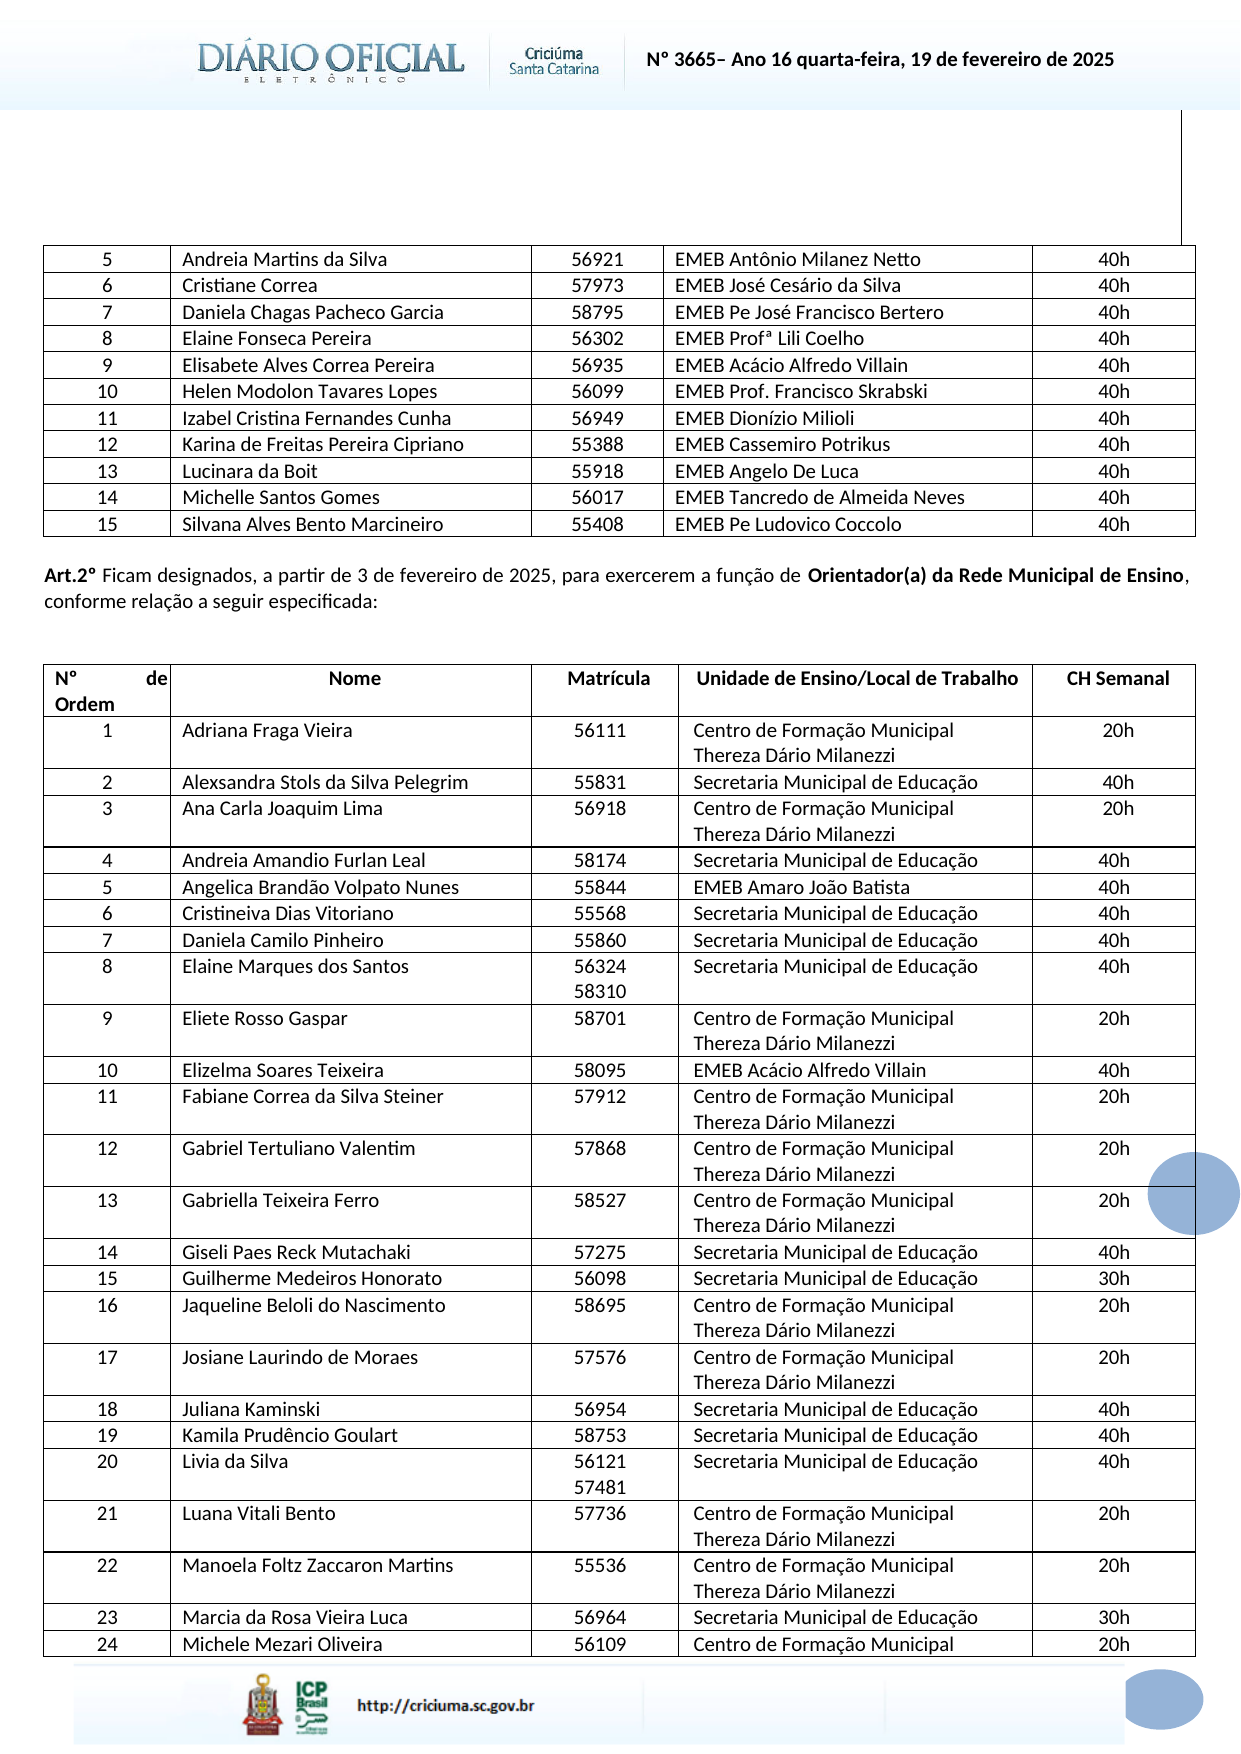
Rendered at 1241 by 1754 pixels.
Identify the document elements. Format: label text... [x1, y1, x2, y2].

table_cell 40h [1033, 484, 1195, 510]
table_cell 16 [44, 1292, 170, 1343]
table_cell Cristineiva Dias Vitoriano [171, 900, 531, 926]
table_cell 57576 [532, 1344, 678, 1395]
table_cell Secretaria Municipal de Educação [679, 848, 1032, 873]
table_header Unidade de Ensino/Local de Trabalho [679, 665, 1032, 716]
table_cell Daniela Chagas Pacheco Garcia [171, 299, 531, 324]
table_cell 55831 [532, 769, 678, 794]
table_cell 21 [44, 1501, 170, 1551]
table_cell Centro de Formação Municipal Thereza Dário Milanezzi [679, 1501, 1032, 1551]
table_cell 20h [1033, 796, 1195, 846]
table_cell Izabel Cristina Fernandes Cunha [171, 405, 531, 430]
table_cell 57736 [532, 1501, 678, 1551]
table_cell 40h [1033, 379, 1195, 404]
table_cell Andreia Martins da Silva [171, 246, 531, 272]
table_cell 56324 58310 [532, 953, 678, 1004]
table_cell Silvana Alves Bento Marcineiro [171, 511, 531, 536]
table_cell Giseli Paes Reck Mutachaki [171, 1239, 531, 1264]
table_cell 20h [1033, 1187, 1195, 1238]
table_cell 6 [44, 273, 170, 298]
table_cell EMEB Pe José Francisco Bertero [664, 299, 1032, 324]
table_cell Luana Vitali Bento [171, 1501, 531, 1551]
table_cell Secretaria Municipal de Educação [679, 769, 1032, 794]
table_cell Centro de Formação Municipal Thereza Dário Milanezzi [679, 1084, 1032, 1134]
table_cell 40h [1033, 352, 1195, 377]
text Art.2º Ficam designados, a partir de 3 de fevereiro de 2025, para exercerem a função de Orientador(a) da Rede Municipal de Ensino, conforme relação a seguir especificada: [44, 563, 1190, 613]
table_cell 40h [1033, 874, 1195, 899]
table_cell Cristiane Correa [171, 273, 531, 298]
table_cell 13 [44, 1187, 170, 1238]
table_cell 20h [1033, 1292, 1195, 1343]
table_cell EMEB Prof. Francisco Skrabski [664, 379, 1032, 404]
table_cell 40h [1033, 900, 1195, 926]
table_cell 40h [1033, 458, 1195, 483]
table_cell 40h [1033, 246, 1195, 272]
table_cell Centro de Formação Municipal Thereza Dário Milanezzi [679, 796, 1032, 846]
table_cell Kamila Prudêncio Goulart [171, 1422, 531, 1448]
table_cell 23 [44, 1604, 170, 1630]
table_cell 56954 [532, 1396, 678, 1421]
table_cell EMEB Acácio Alfredo Villain [664, 352, 1032, 377]
table_cell Secretaria Municipal de Educação [679, 1449, 1032, 1499]
table_cell 11 [44, 405, 170, 430]
table_cell Juliana Kaminski [171, 1396, 531, 1421]
table_cell 58095 [532, 1057, 678, 1082]
table_header Nº de Ordem [44, 665, 170, 716]
table_cell Helen Modolon Tavares Lopes [171, 379, 531, 404]
table_cell 40h [1033, 405, 1195, 430]
table_cell 40h [1033, 1396, 1195, 1421]
table_cell 14 [44, 1239, 170, 1264]
table_cell Elisabete Alves Correa Pereira [171, 352, 531, 377]
table_cell Elaine Marques dos Santos [171, 953, 531, 1004]
table_cell 40h [1033, 769, 1195, 794]
table_cell 20h [1033, 1005, 1195, 1056]
table_cell 12 [44, 1135, 170, 1186]
table_cell Marcia da Rosa Vieira Luca [171, 1604, 531, 1630]
table_header Nome [171, 665, 531, 716]
table_header Matrícula [532, 665, 678, 716]
table_cell 5 [44, 874, 170, 899]
table_cell 20h [1033, 1344, 1195, 1395]
table_header CH Semanal [1033, 665, 1195, 716]
table_cell 57275 [532, 1239, 678, 1264]
table_cell 7 [44, 299, 170, 324]
table_cell EMEB Profª Lili Coelho [664, 326, 1032, 351]
table_cell 9 [44, 352, 170, 377]
table_cell 20h [1033, 1135, 1195, 1186]
table_cell Karina de Freitas Pereira Cipriano [171, 431, 531, 457]
table_cell EMEB José Cesário da Silva [664, 273, 1032, 298]
table_cell Angelica Brandão Volpato Nunes [171, 874, 531, 899]
table_cell 57912 [532, 1084, 678, 1134]
table_cell 56302 [532, 326, 663, 351]
table_cell 57868 [532, 1135, 678, 1186]
table_cell 10 [44, 1057, 170, 1082]
table_cell Elizelma Soares Teixeira [171, 1057, 531, 1082]
table_cell Centro de Formação Municipal Thereza Dário Milanezzi [679, 1292, 1032, 1343]
table_cell Secretaria Municipal de Educação [679, 1422, 1032, 1448]
table_cell 18 [44, 1396, 170, 1421]
table_cell 20h [1033, 717, 1195, 768]
table_cell 58795 [532, 299, 663, 324]
table_cell 2 [44, 769, 170, 794]
table_cell 56949 [532, 405, 663, 430]
table_cell Centro de Formação Municipal Thereza Dário Milanezzi [679, 1344, 1032, 1395]
table_cell Livia da Silva [171, 1449, 531, 1499]
table_cell 17 [44, 1344, 170, 1395]
table_cell Manoela Foltz Zaccaron Martins [171, 1553, 531, 1603]
table_cell 19 [44, 1422, 170, 1448]
table_cell Josiane Laurindo de Moraes [171, 1344, 531, 1395]
table_cell 24 [44, 1631, 170, 1656]
table_cell 55388 [532, 431, 663, 457]
table_cell 56935 [532, 352, 663, 377]
table_cell 9 [44, 1005, 170, 1056]
table_cell Centro de Formação Municipal Thereza Dário Milanezzi [679, 1553, 1032, 1603]
table_cell 4 [44, 848, 170, 873]
table_cell EMEB Amaro João Batista [679, 874, 1032, 899]
table_cell 14 [44, 484, 170, 510]
table_cell 40h [1033, 1239, 1195, 1264]
table_cell Secretaria Municipal de Educação [679, 1604, 1032, 1630]
table_cell 56098 [532, 1266, 678, 1291]
table_cell Guilherme Medeiros Honorato [171, 1266, 531, 1291]
table_cell 3 [44, 796, 170, 846]
table_cell 40h [1033, 1422, 1195, 1448]
table_cell EMEB Pe Ludovico Coccolo [664, 511, 1032, 536]
table_cell Centro de Formação Municipal [679, 1631, 1032, 1656]
table_cell 56111 [532, 717, 678, 768]
table_cell 6 [44, 900, 170, 926]
table_cell 55408 [532, 511, 663, 536]
table_cell Jaqueline Beloli do Nascimento [171, 1292, 531, 1343]
table_cell EMEB Acácio Alfredo Villain [679, 1057, 1032, 1082]
table_cell Elaine Fonseca Pereira [171, 326, 531, 351]
table_cell 55860 [532, 927, 678, 952]
table_cell 40h [1033, 848, 1195, 873]
table_cell EMEB Angelo De Luca [664, 458, 1032, 483]
table_cell 8 [44, 953, 170, 1004]
table_cell 56017 [532, 484, 663, 510]
table_cell 56964 [532, 1604, 678, 1630]
table_cell Secretaria Municipal de Educação [679, 927, 1032, 952]
table_cell 40h [1033, 953, 1195, 1004]
table_cell Secretaria Municipal de Educação [679, 1239, 1032, 1264]
table_cell 58174 [532, 848, 678, 873]
table_cell Centro de Formação Municipal Thereza Dário Milanezzi [679, 1135, 1032, 1186]
table_cell 15 [44, 511, 170, 536]
table_cell 58753 [532, 1422, 678, 1448]
table_cell 22 [44, 1553, 170, 1603]
table_cell Daniela Camilo Pinheiro [171, 927, 531, 952]
table_cell Eliete Rosso Gaspar [171, 1005, 531, 1056]
table_cell 13 [44, 458, 170, 483]
table_cell 40h [1033, 326, 1195, 351]
table_cell 20h [1033, 1631, 1195, 1656]
table_cell Centro de Formação Municipal Thereza Dário Milanezzi [679, 717, 1032, 768]
table_cell 56109 [532, 1631, 678, 1656]
table_cell 55536 [532, 1553, 678, 1603]
table_cell 58527 [532, 1187, 678, 1238]
table_cell 20h [1033, 1553, 1195, 1603]
table_cell 20 [44, 1449, 170, 1499]
table_cell 40h [1033, 431, 1195, 457]
table_cell 20h [1033, 1084, 1195, 1134]
table_cell 56918 [532, 796, 678, 846]
table_cell Centro de Formação Municipal Thereza Dário Milanezzi [679, 1187, 1032, 1238]
table_cell 5 [44, 246, 170, 272]
table_cell EMEB Tancredo de Almeida Neves [664, 484, 1032, 510]
table_cell Secretaria Municipal de Educação [679, 1396, 1032, 1421]
table_cell Alexsandra Stols da Silva Pelegrim [171, 769, 531, 794]
table_cell 40h [1033, 1057, 1195, 1082]
table_cell 56099 [532, 379, 663, 404]
table_cell Adriana Fraga Vieira [171, 717, 531, 768]
table_cell 30h [1033, 1604, 1195, 1630]
table_cell 58701 [532, 1005, 678, 1056]
table_cell 40h [1033, 299, 1195, 324]
table_cell Michele Mezari Oliveira [171, 1631, 531, 1656]
table_cell Secretaria Municipal de Educação [679, 1266, 1032, 1291]
table_cell EMEB Antônio Milanez Netto [664, 246, 1032, 272]
table_cell 55844 [532, 874, 678, 899]
table_cell Centro de Formação Municipal Thereza Dário Milanezzi [679, 1005, 1032, 1056]
table_cell Ana Carla Joaquim Lima [171, 796, 531, 846]
table_cell 58695 [532, 1292, 678, 1343]
table_cell 8 [44, 326, 170, 351]
table_cell 40h [1033, 1449, 1195, 1499]
table_cell 40h [1033, 511, 1195, 536]
table_cell 10 [44, 379, 170, 404]
table_cell 55568 [532, 900, 678, 926]
table_cell Lucinara da Boit [171, 458, 531, 483]
table_cell 40h [1033, 927, 1195, 952]
table_cell Gabriel Tertuliano Valentim [171, 1135, 531, 1186]
table_cell Michelle Santos Gomes [171, 484, 531, 510]
table_cell 20h [1033, 1501, 1195, 1551]
table_cell 56121 57481 [532, 1449, 678, 1499]
table_cell 57973 [532, 273, 663, 298]
table_cell Secretaria Municipal de Educação [679, 953, 1032, 1004]
table_cell Secretaria Municipal de Educação [679, 900, 1032, 926]
table_cell Andreia Amandio Furlan Leal [171, 848, 531, 873]
table_cell 56921 [532, 246, 663, 272]
table_cell Gabriella Teixeira Ferro [171, 1187, 531, 1238]
table_cell 30h [1033, 1266, 1195, 1291]
table_cell 40h [1033, 273, 1195, 298]
table_cell 11 [44, 1084, 170, 1134]
table_cell 55918 [532, 458, 663, 483]
table_cell 15 [44, 1266, 170, 1291]
table_cell 7 [44, 927, 170, 952]
table_cell EMEB Dionízio Milioli [664, 405, 1032, 430]
table_cell Fabiane Correa da Silva Steiner [171, 1084, 531, 1134]
table_cell EMEB Cassemiro Potrikus [664, 431, 1032, 457]
table_cell 12 [44, 431, 170, 457]
table_cell 1 [44, 717, 170, 768]
